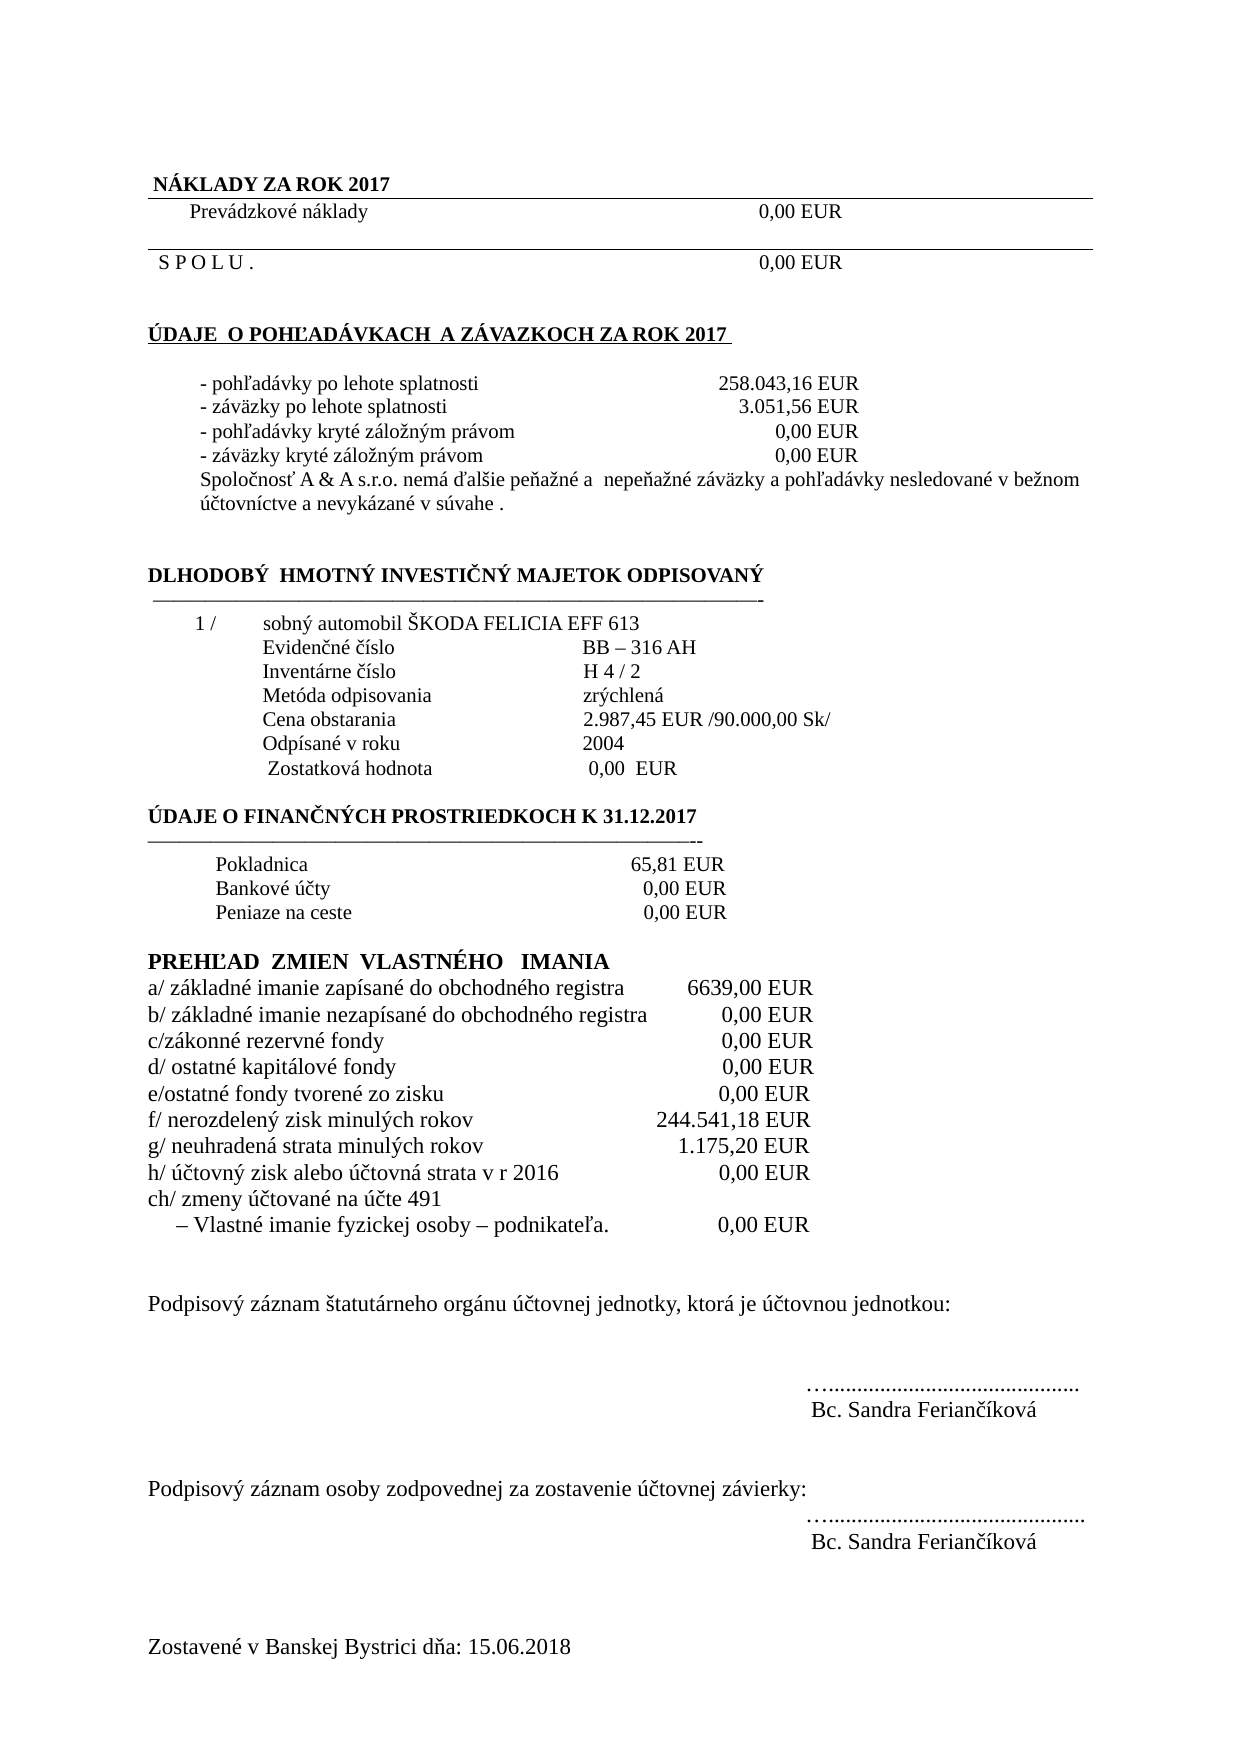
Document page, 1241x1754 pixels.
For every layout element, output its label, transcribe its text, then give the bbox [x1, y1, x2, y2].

text Podpisový záznam štatutárneho orgánu účtovnej jednotky, ktorá je účtovnou jednotkou: [148, 1291, 1093, 1317]
text - záväzky po lehote splatnosti 3.051,56 EUR [148, 394, 1093, 418]
text ÚDAJE O POHĽADÁVKACH A ZÁVAZKOCH ZA ROK 2017 [148, 322, 1093, 346]
text Spoločnosť A & A s.r.o. nemá ďalšie peňažné a nepeňažné záväzky a pohľadávky nesledované v bežnom [148, 467, 1093, 491]
text Prevádzkové náklady 0,00 EUR [148, 199, 1093, 223]
text Cena obstarania 2.987,45 EUR /90.000,00 Sk/ [148, 707, 1093, 731]
text Evidenčné číslo BB – 316 AH [148, 635, 1093, 659]
text …............................................. [148, 1501, 1093, 1528]
text Zostavené v Banskej Bystrici dňa: 15.06.2018 [148, 1633, 1093, 1659]
text - pohľadávky kryté záložným právom 0,00 EUR [148, 418, 1093, 443]
text g/ neuhradená strata minulých rokov 1.175,20 EUR [148, 1132, 1093, 1159]
text S P O L U . 0,00 EUR [148, 250, 1093, 274]
text Odpísané v roku 2004 [148, 731, 1093, 755]
text Bc. Sandra Feriančíková [148, 1396, 1093, 1422]
text Bankové účty 0,00 EUR [148, 876, 1093, 900]
text e/ostatné fondy tvorené zo zisku 0,00 EUR [148, 1080, 1093, 1106]
text - pohľadávky po lehote splatnosti 258.043,16 EUR [148, 370, 1093, 394]
text Metóda odpisovania zrýchlená [148, 683, 1093, 707]
text h/ účtovný zisk alebo účtovná strata v r 2016 0,00 EUR [148, 1159, 1093, 1185]
text Pokladnica 65,81 EUR [148, 852, 1093, 876]
text účtovníctve a nevykázané v súvahe . [148, 491, 1093, 515]
text – Vlastné imanie fyzickej osoby – podnikateľa. 0,00 EUR [148, 1211, 1093, 1238]
text ch/ zmeny účtované na účte 491 [148, 1185, 1093, 1211]
text - záväzky kryté záložným právom 0,00 EUR [148, 443, 1093, 467]
text 1 / sobný automobil ŠKODA FELICIA EFF 613 [148, 611, 1093, 635]
text d/ ostatné kapitálové fondy 0,00 EUR [148, 1053, 1093, 1080]
text b/ základné imanie nezapísané do obchodného registra 0,00 EUR [148, 1001, 1093, 1027]
text Podpisový záznam osoby zodpovednej za zostavenie účtovnej závierky: [148, 1475, 1093, 1501]
text Bc. Sandra Feriančíková [148, 1528, 1093, 1554]
text Zostatková hodnota 0,00 EUR [148, 755, 1093, 779]
text NÁKLADY ZA ROK 2017 [148, 172, 1093, 198]
text DLHODOBÝ HMOTNÝ INVESTIČNÝ MAJETOK ODPISOVANÝ [148, 563, 1093, 587]
text PREHĽAD ZMIEN VLASTNÉHO IMANIA [148, 948, 1093, 974]
text a/ základné imanie zapísané do obchodného registra 6639,00 EUR [148, 974, 1093, 1001]
text ––––––––––––––––––––––––––––––––––––––––––––––––––––––––––- [148, 587, 1093, 611]
text …............................................ [148, 1369, 1093, 1396]
text ÚDAJE O FINANČNÝCH PROSTRIEDKOCH K 31.12.2017 [148, 803, 1093, 828]
text c/zákonné rezervné fondy 0,00 EUR [148, 1027, 1093, 1053]
text f/ nerozdelený zisk minulých rokov 244.541,18 EUR [148, 1106, 1093, 1132]
text ––––––––––––––––––––––––––––––––––––––––––––––––––––-- [148, 828, 1093, 852]
text Inventárne číslo H 4 / 2 [148, 659, 1093, 683]
text Peniaze na ceste 0,00 EUR [148, 900, 1093, 924]
